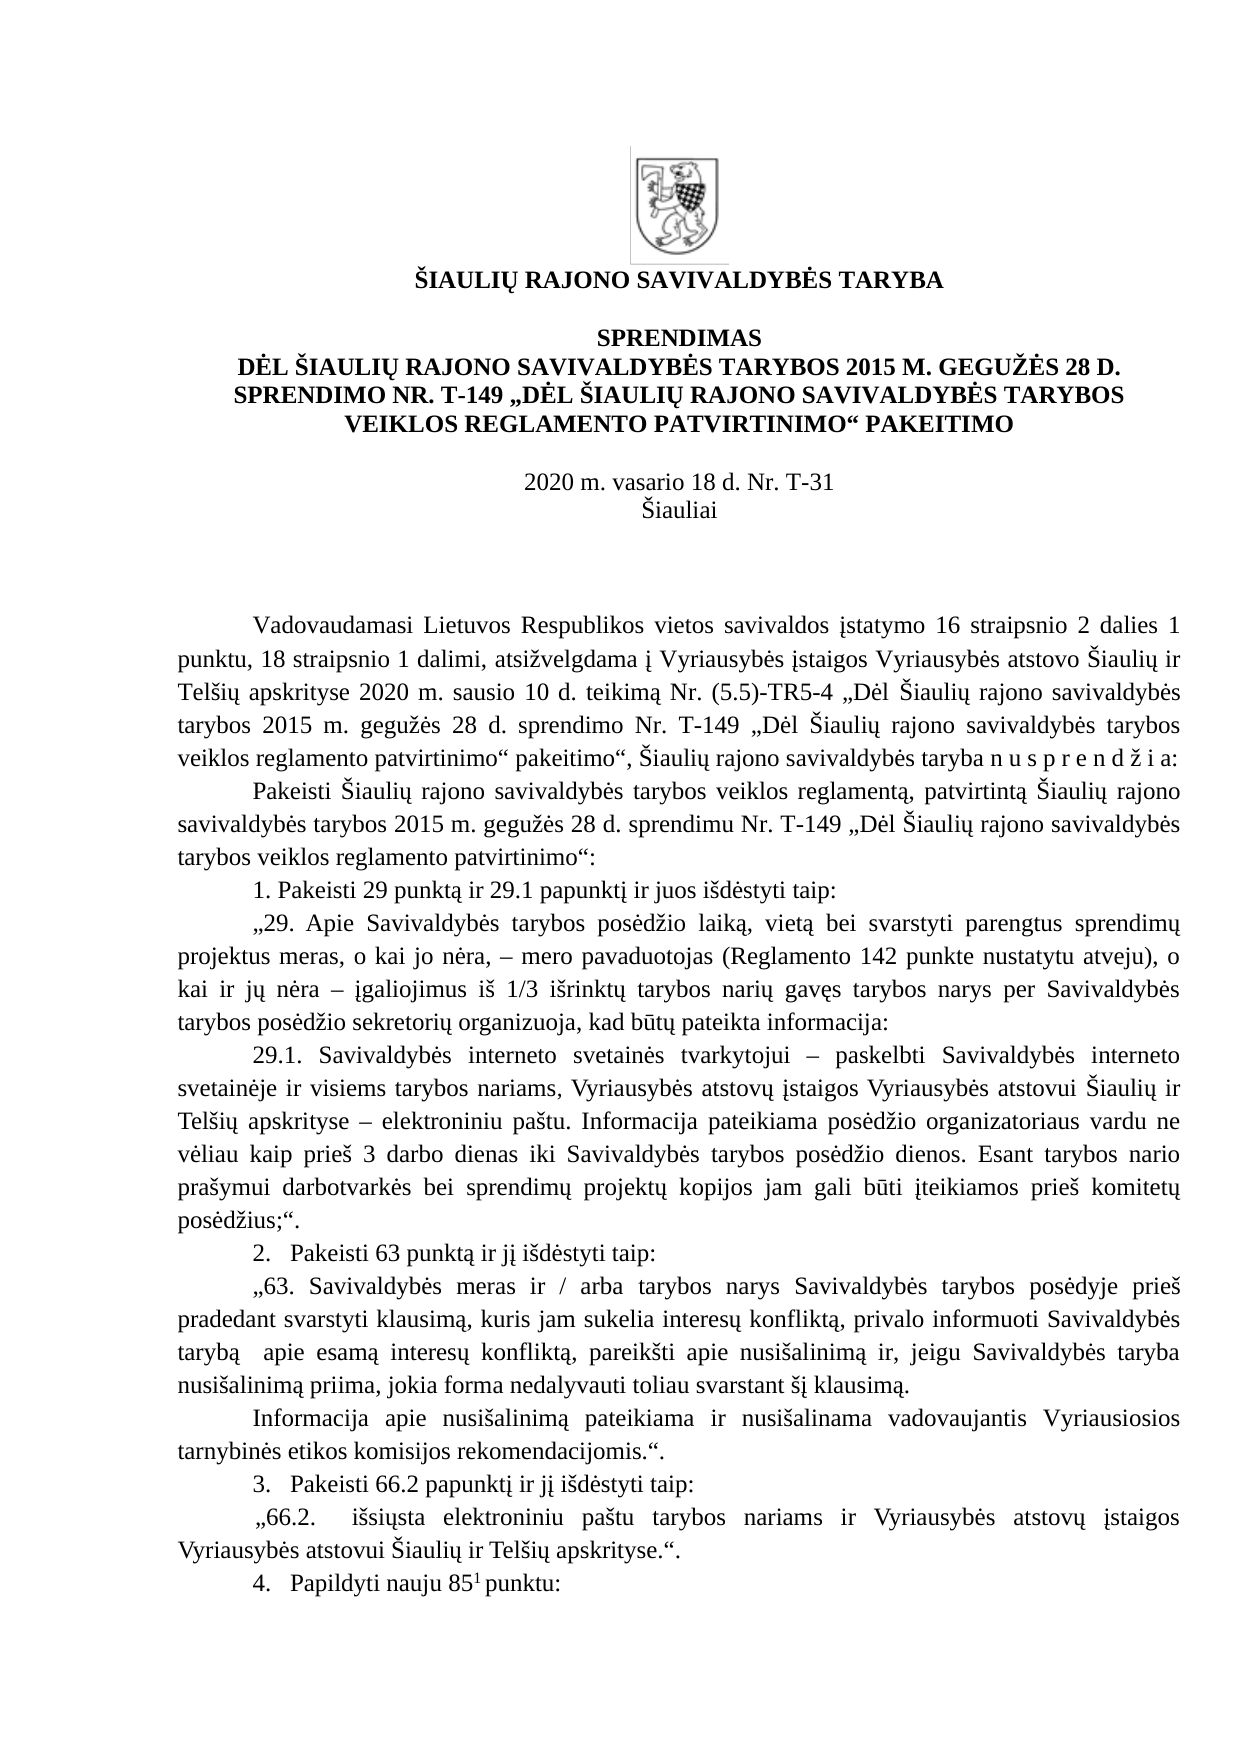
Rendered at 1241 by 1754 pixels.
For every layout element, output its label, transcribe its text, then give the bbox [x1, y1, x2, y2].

text SPRENDIMAS [177, 323, 1181, 352]
text Informacija apie nusišalinimą pateikiama ir nusišalinama vadovaujantis Vyriausiosios tarnybinės etikos komisijos rekomendacijomis.“. [177, 1403, 1181, 1465]
text „63. Savivaldybės meras ir / arba tarybos narys Savivaldybės tarybos posėdyje prieš pradedant svarstyti klausimą, kuris jam sukelia interesų konfliktą, privalo informuoti Savivaldybės tarybą apie esamą interesų konfliktą, pareikšti apie nusišalinimą ir, jeigu Savivaldybės taryba nusišalinimą priima, jokia forma nedalyvauti toliau svarstant šį klausimą. [177, 1271, 1181, 1399]
text Pakeisti Šiaulių rajono savivaldybės tarybos veiklos reglamentą, patvirtintą Šiaulių rajono savivaldybės tarybos 2015 m. gegužės 28 d. sprendimu Nr. T-149 „Dėl Šiaulių rajono savivaldybės tarybos veiklos reglamento patvirtinimo“: [177, 776, 1181, 871]
text 3. Pakeisti 66.2 papunktį ir jį išdėstyti taip: [252, 1469, 1181, 1498]
text ŠIAULIŲ RAJONO SAVIVALDYBĖS TARYBA [177, 266, 1181, 294]
text 29.1. Savivaldybės interneto svetainės tvarkytojui – paskelbti Savivaldybės interneto svetainėje ir visiems tarybos nariams, Vyriausybės atstovų įstaigos Vyriausybės atstovui Šiaulių ir Telšių apskrityse – elektroniniu paštu. Informacija pateikiama posėdžio organizatoriaus vardu ne vėliau kaip prieš 3 darbo dienas iki Savivaldybės tarybos posėdžio dienos. Esant tarybos nario prašymui darbotvarkės bei sprendimų projektų kopijos jam gali būti įteikiamos prieš komitetų posėdžius;“. [177, 1040, 1181, 1234]
text 1. Pakeisti 29 punktą ir 29.1 papunktį ir juos išdėstyti taip: [177, 875, 1181, 903]
text 2. Pakeisti 63 punktą ir jį išdėstyti taip: [252, 1238, 1181, 1267]
text 4. Papildyti nauju 851 punktu: [252, 1568, 1181, 1597]
text 2020 m. vasario 18 d. Nr. T-31 [177, 467, 1181, 496]
text „66.2. išsiųsta elektroniniu paštu tarybos nariams ir Vyriausybės atstovų įstaigos Vyriausybės atstovui Šiaulių ir Telšių apskrityse.“. [177, 1502, 1181, 1564]
text Šiauliai [177, 496, 1181, 524]
text „29. Apie Savivaldybės tarybos posėdžio laiką, vietą bei svarstyti parengtus sprendimų projektus meras, o kai jo nėra, – mero pavaduotojas (Reglamento 142 punkte nustatytu atveju), o kai ir jų nėra – įgaliojimus iš 1/3 išrinktų tarybos narių gavęs tarybos narys per Savivaldybės tarybos posėdžio sekretorių organizuoja, kad būtų pateikta informacija: [177, 908, 1181, 1036]
text Vadovaudamasi Lietuvos Respublikos vietos savivaldos įstatymo 16 straipsnio 2 dalies 1 punktu, 18 straipsnio 1 dalimi, atsižvelgdama į Vyriausybės įstaigos Vyriausybės atstovo Šiaulių ir Telšių apskrityse 2020 m. sausio 10 d. teikimą Nr. (5.5)-TR5-4 „Dėl Šiaulių rajono savivaldybės tarybos 2015 m. gegužės 28 d. sprendimo Nr. T-149 „Dėl Šiaulių rajono savivaldybės tarybos veiklos reglamento patvirtinimo“ pakeitimo“, Šiaulių rajono savivaldybės taryba nusprendžia: [177, 611, 1181, 771]
text DĖL ŠIAULIŲ RAJONO SAVIVALDYBĖS TARYBOS 2015 M. GEGUŽĖS 28 D. SPRENDIMO NR. T-149 „DĖL ŠIAULIŲ RAJONO SAVIVALDYBĖS TARYBOS VEIKLOS REGLAMENTO PATVIRTINIMO“ PAKEITIMO [177, 352, 1181, 438]
